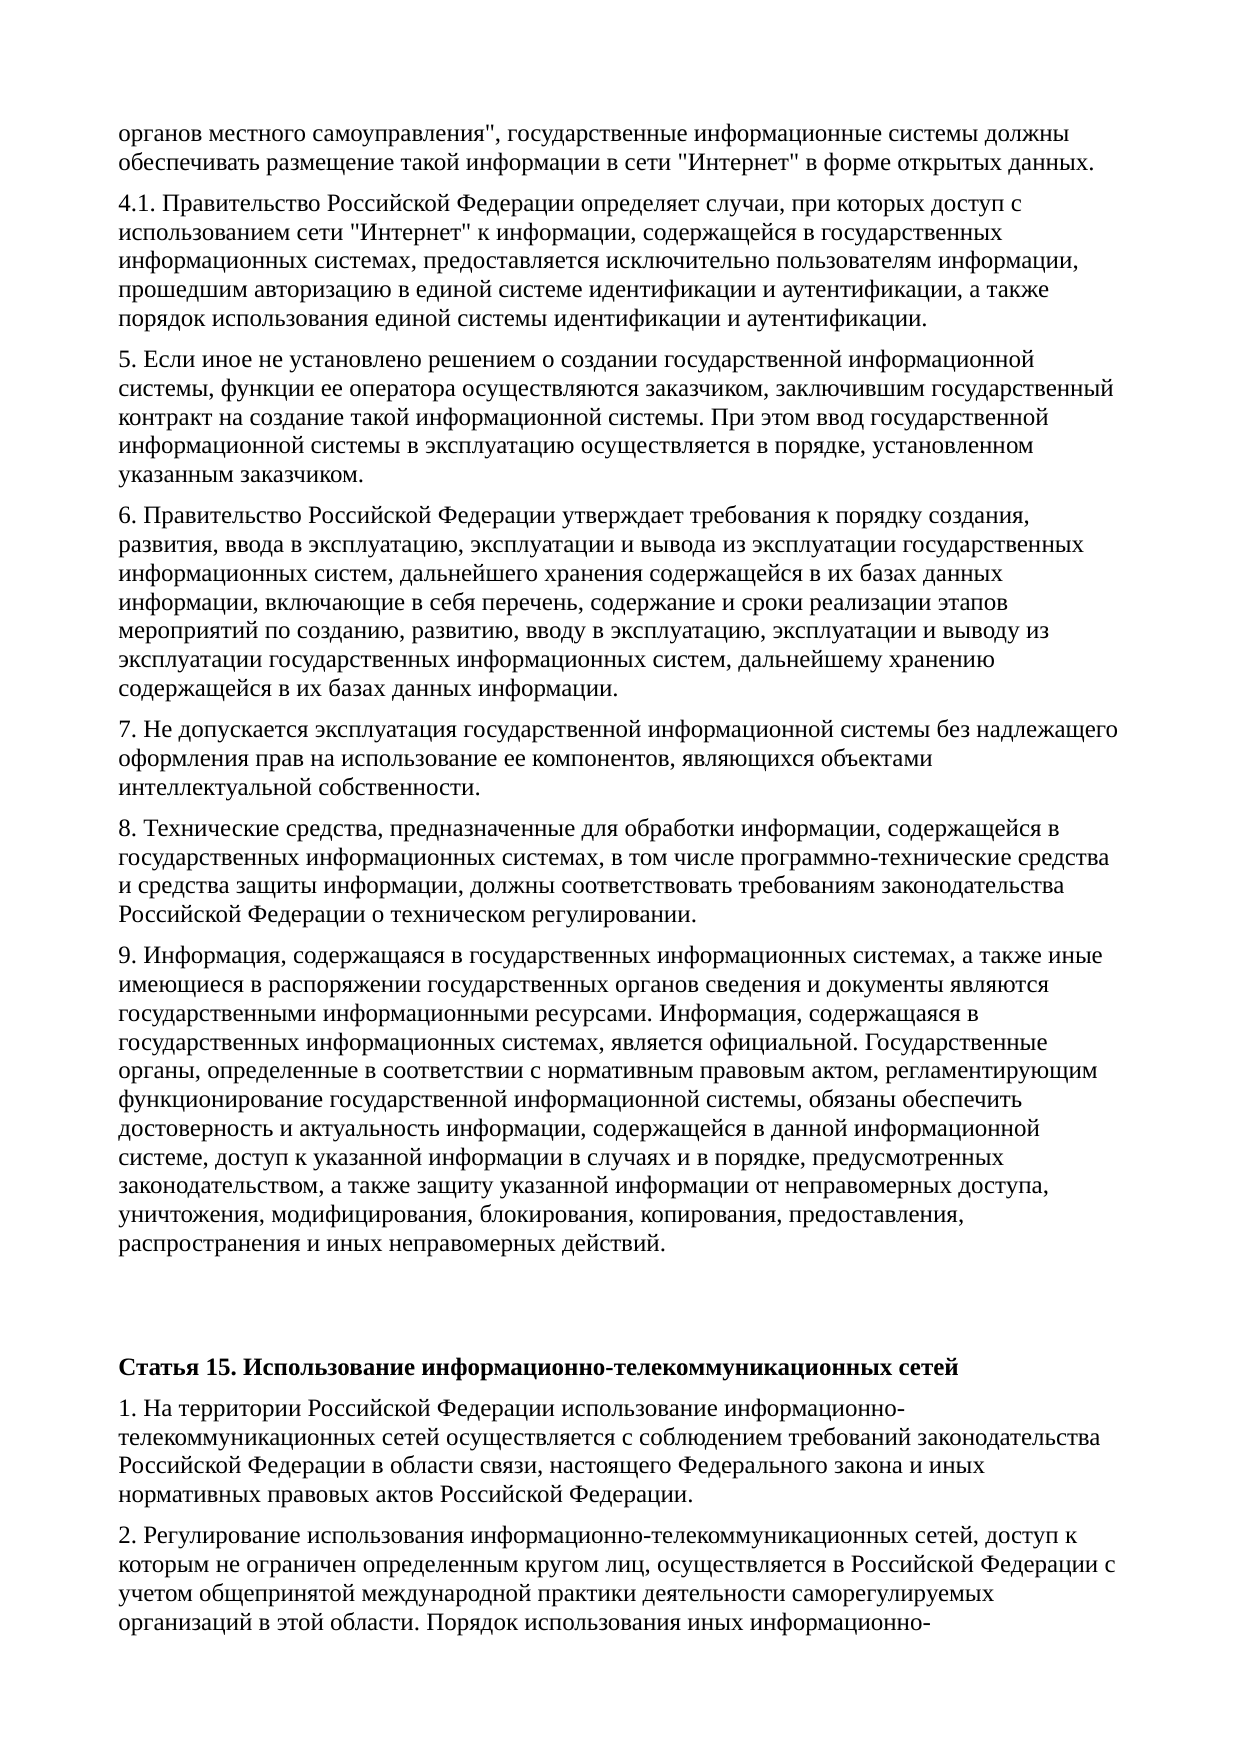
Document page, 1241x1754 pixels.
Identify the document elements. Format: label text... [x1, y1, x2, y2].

text органов местного самоуправления", государственные информационные системы должны обеспечивать размещение такой информации в сети "Интернет" в форме открытых данных. [118, 118, 1122, 176]
text 9. Информация, содержащаяся в государственных информационных системах, а также иные имеющиеся в распоряжении государственных органов сведения и документы являются государственными информационными ресурсами. Информация, содержащаяся в государственных информационных системах, является официальной. Государственные органы, определенные в соответствии с нормативным правовым актом, регламентирующим функционирование государственной информационной системы, обязаны обеспечить достоверность и актуальность информации, содержащейся в данной информационной системе, доступ к указанной информации в случаях и в порядке, предусмотренных законодательством, а также защиту указанной информации от неправомерных доступа, уничтожения, модифицирования, блокирования, копирования, предоставления, распространения и иных неправомерных действий. [118, 941, 1122, 1257]
text Статья 15. Использование информационно-телекоммуникационных сетей [118, 1352, 1122, 1381]
text 4.1. Правительство Российской Федерации определяет случаи, при которых доступ с использованием сети "Интернет" к информации, содержащейся в государственных информационных системах, предоставляется исключительно пользователям информации, прошедшим авторизацию в единой системе идентификации и аутентификации, а также порядок использования единой системы идентификации и аутентификации. [118, 188, 1122, 332]
text 8. Технические средства, предназначенные для обработки информации, содержащейся в государственных информационных системах, в том числе программно-технические средства и средства защиты информации, должны соответствовать требованиям законодательства Российской Федерации о техническом регулировании. [118, 813, 1122, 928]
text 2. Регулирование использования информационно-телекоммуникационных сетей, доступ к которым не ограничен определенным кругом лиц, осуществляется в Российской Федерации с учетом общепринятой международной практики деятельности саморегулируемых организаций в этой области. Порядок использования иных информационно- [118, 1521, 1122, 1636]
text 1. На территории Российской Федерации использование информационно-телекоммуникационных сетей осуществляется с соблюдением требований законодательства Российской Федерации в области связи, настоящего Федерального закона и иных нормативных правовых актов Российской Федерации. [118, 1393, 1122, 1508]
text 7. Не допускается эксплуатация государственной информационной системы без надлежащего оформления прав на использование ее компонентов, являющихся объектами интеллектуальной собственности. [118, 714, 1122, 801]
text 5. Если иное не установлено решением о создании государственной информационной системы, функции ее оператора осуществляются заказчиком, заключившим государственный контракт на создание такой информационной системы. При этом ввод государственной информационной системы в эксплуатацию осуществляется в порядке, установленном указанным заказчиком. [118, 344, 1122, 488]
text 6. Правительство Российской Федерации утверждает требования к порядку создания, развития, ввода в эксплуатацию, эксплуатации и вывода из эксплуатации государственных информационных систем, дальнейшего хранения содержащейся в их базах данных информации, включающие в себя перечень, содержание и сроки реализации этапов мероприятий по созданию, развитию, вводу в эксплуатацию, эксплуатации и выводу из эксплуатации государственных информационных систем, дальнейшему хранению содержащейся в их базах данных информации. [118, 501, 1122, 702]
